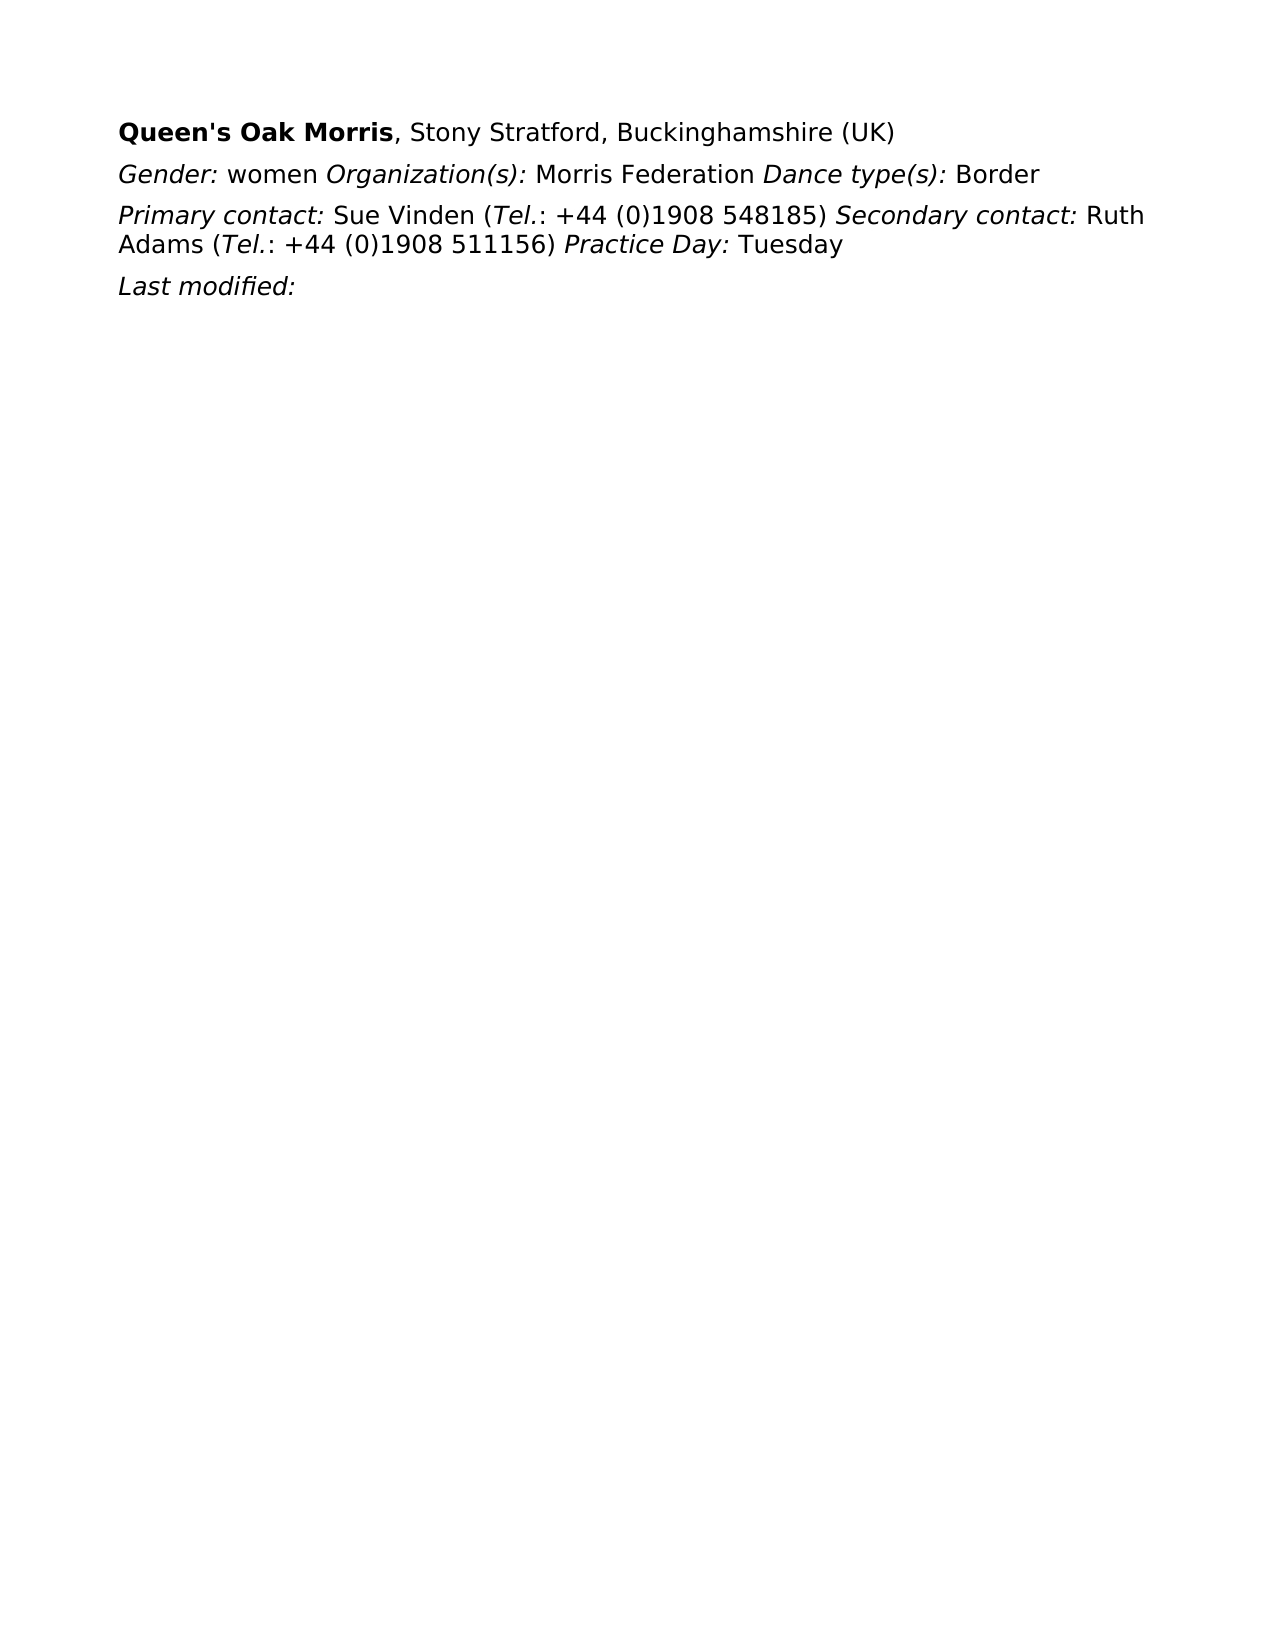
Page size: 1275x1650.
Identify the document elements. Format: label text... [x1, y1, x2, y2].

text Primary contact: Sue Vinden (Tel.: +44 (0)1908 548185) Secondary contact: Ruth Adams (Tel.: +44 (0)1908 511156) Practice Day: Tuesday [118, 201, 1157, 260]
text Gender: women Organization(s): Morris Federation Dance type(s): Border [118, 160, 1157, 189]
text Last modified: [118, 272, 1157, 301]
text Queen's Oak Morris, Stony Stratford, Buckinghamshire (UK) [118, 118, 1157, 147]
